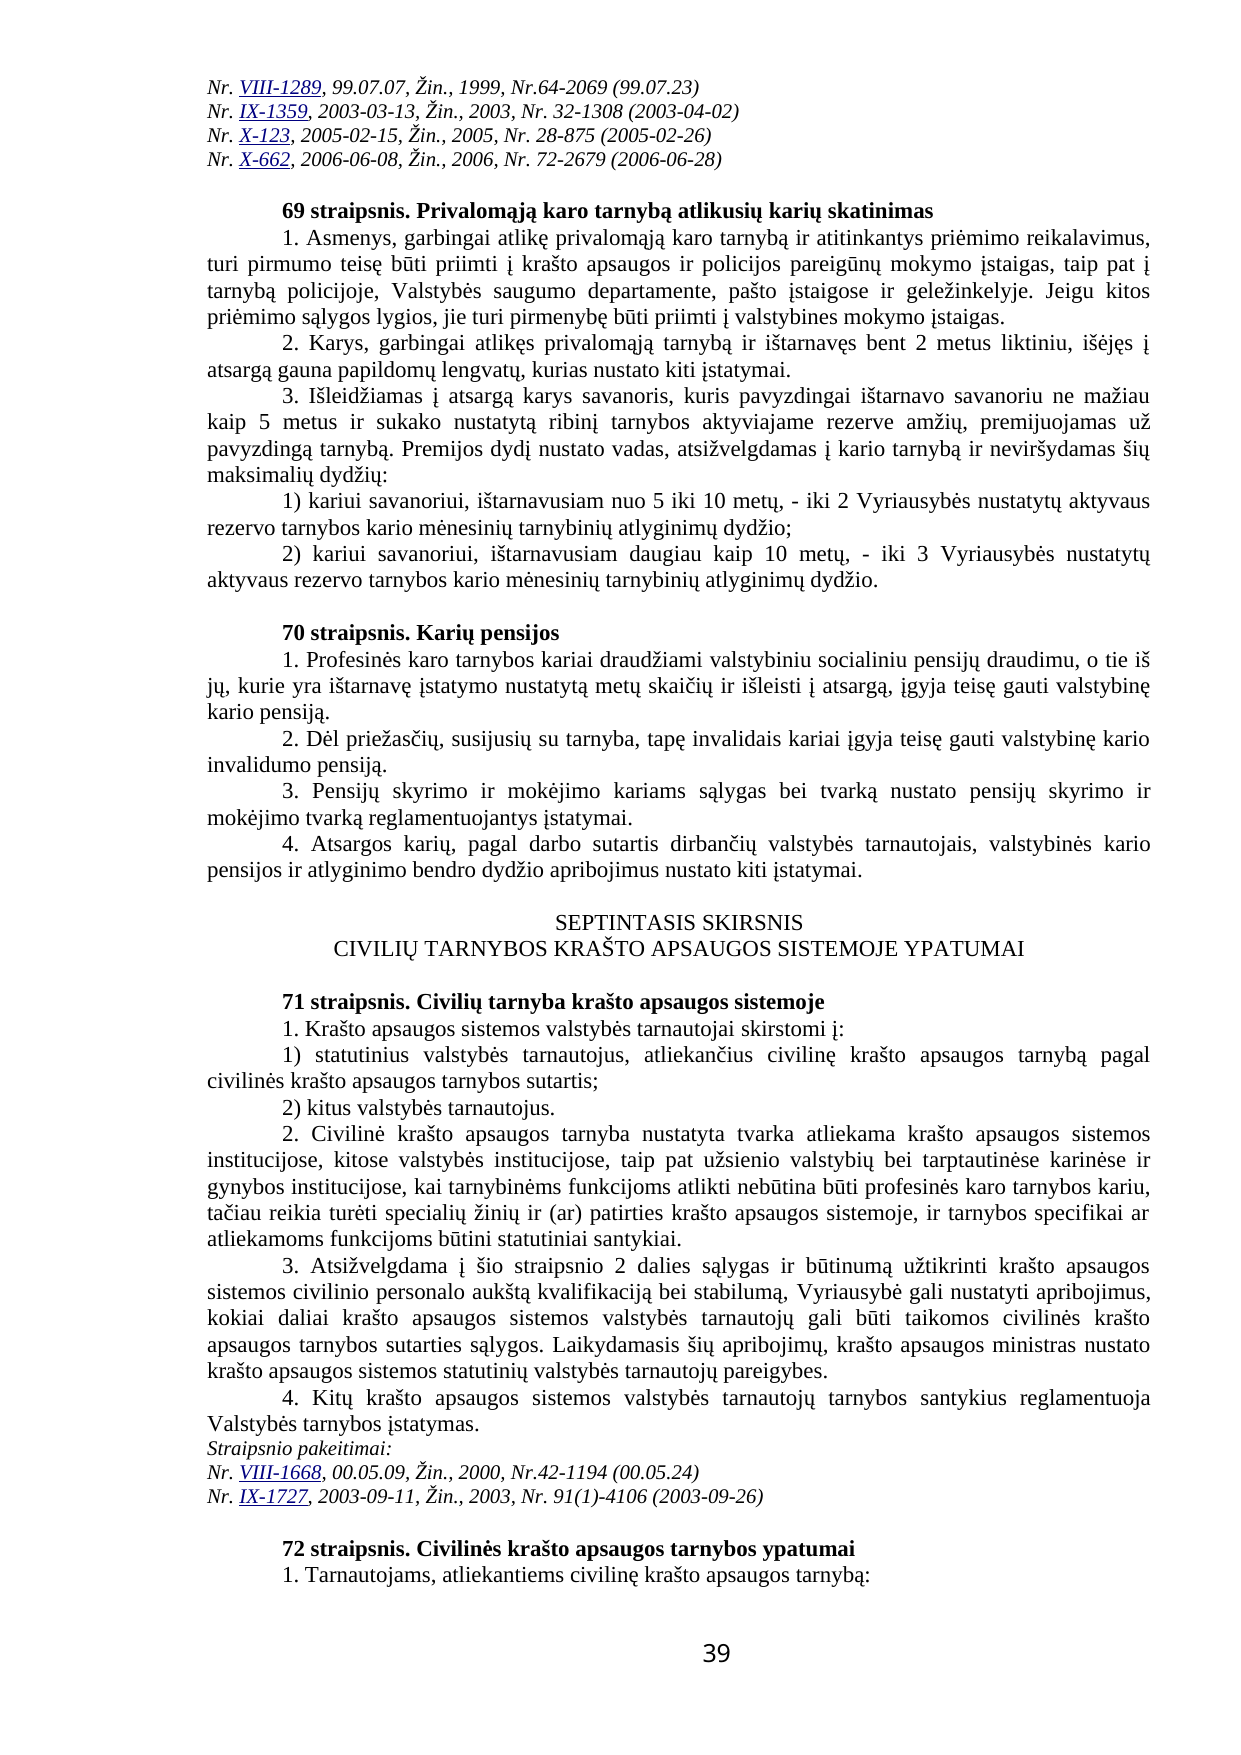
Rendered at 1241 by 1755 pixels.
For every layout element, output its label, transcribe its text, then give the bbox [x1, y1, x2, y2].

text Nr. X-662, 2006-06-08, Žin., 2006, Nr. 72-2679 (2006-06-28) [207, 147, 1152, 171]
text 2. Dėl priežasčių, susijusių su tarnyba, tapę invalidais kariai įgyja teisę gauti valstybinę kario invalidumo pensiją. [207, 725, 1152, 777]
text 1. Asmenys, garbingai atlikę privalomąją karo tarnybą ir atitinkantys priėmimo reikalavimus, turi pirmumo teisę būti priimti į krašto apsaugos ir policijos pareigūnų mokymo įstaigas, taip pat į tarnybą policijoje, Valstybės saugumo departamente, pašto įstaigose ir geležinkelyje. Jeigu kitos priėmimo sąlygos lygios, jie turi pirmenybę būti priimti į valstybines mokymo įstaigas. [207, 224, 1152, 329]
text 1. Krašto apsaugos sistemos valstybės tarnautojai skirstomi į: [207, 1014, 1152, 1041]
text Straipsnio pakeitimai: [207, 1436, 1152, 1460]
text 1. Profesinės karo tarnybos kariai draudžiami valstybiniu socialiniu pensijų draudimu, o tie iš jų, kurie yra ištarnavę įstatymo nustatytą metų skaičių ir išleisti į atsargą, įgyja teisę gauti valstybinę kario pensiją. [207, 646, 1152, 725]
text 69 straipsnis. Privalomąją karo tarnybą atlikusių karių skatinimas [207, 198, 1152, 224]
text Nr. IX-1727, 2003-09-11, Žin., 2003, Nr. 91(1)-4106 (2003-09-26) [207, 1484, 1152, 1508]
text 4. Atsargos karių, pagal darbo sutartis dirbančių valstybės tarnautojais, valstybinės kario pensijos ir atlyginimo bendro dydžio apribojimus nustato kiti įstatymai. [207, 830, 1152, 883]
text Nr. X-123, 2005-02-15, Žin., 2005, Nr. 28-875 (2005-02-26) [207, 123, 1152, 147]
text 70 straipsnis. Karių pensijos [207, 619, 1152, 646]
text Nr. VIII-1668, 00.05.09, Žin., 2000, Nr.42-1194 (00.05.24) [207, 1460, 1152, 1484]
text 72 straipsnis. Civilinės krašto apsaugos tarnybos ypatumai [207, 1535, 1152, 1561]
text 2. Civilinė krašto apsaugos tarnyba nustatyta tvarka atliekama krašto apsaugos sistemos institucijose, kitose valstybės institucijose, taip pat užsienio valstybių bei tarptautinėse karinėse ir gynybos institucijose, kai tarnybinėms funkcijoms atlikti nebūtina būti profesinės karo tarnybos kariu, tačiau reikia turėti specialių žinių ir (ar) patirties krašto apsaugos sistemoje, ir tarnybos specifikai ar atliekamoms funkcijoms būtini statutiniai santykiai. [207, 1120, 1152, 1252]
text 1. Tarnautojams, atliekantiems civilinę krašto apsaugos tarnybą: [207, 1561, 1152, 1587]
text 2. Karys, garbingai atlikęs privalomąją tarnybą ir ištarnavęs bent 2 metus liktiniu, išėjęs į atsargą gauna papildomų lengvatų, kurias nustato kiti įstatymai. [207, 329, 1152, 382]
text 3. Išleidžiamas į atsargą karys savanoris, kuris pavyzdingai ištarnavo savanoriu ne mažiau kaip 5 metus ir sukako nustatytą ribinį tarnybos aktyviajame rezerve amžių, premijuojamas už pavyzdingą tarnybą. Premijos dydį nustato vadas, atsižvelgdamas į kario tarnybą ir neviršydamas šių maksimalių dydžių: [207, 382, 1152, 487]
text 2) kariui savanoriui, ištarnavusiam daugiau kaip 10 metų, - iki 3 Vyriausybės nustatytų aktyvaus rezervo tarnybos kario mėnesinių tarnybinių atlyginimų dydžio. [207, 540, 1152, 593]
text 2) kitus valstybės tarnautojus. [207, 1094, 1152, 1120]
text 3. Pensijų skyrimo ir mokėjimo kariams sąlygas bei tvarką nustato pensijų skyrimo ir mokėjimo tvarką reglamentuojantys įstatymai. [207, 777, 1152, 830]
text SEPTINTASIS SKIRSNIS [207, 909, 1152, 936]
text Nr. IX-1359, 2003-03-13, Žin., 2003, Nr. 32-1308 (2003-04-02) [207, 99, 1152, 123]
text 71 straipsnis. Civilių tarnyba krašto apsaugos sistemoje [207, 988, 1152, 1014]
text 3. Atsižvelgdama į šio straipsnio 2 dalies sąlygas ir būtinumą užtikrinti krašto apsaugos sistemos civilinio personalo aukštą kvalifikaciją bei stabilumą, Vyriausybė gali nustatyti apribojimus, kokiai daliai krašto apsaugos sistemos valstybės tarnautojų gali būti taikomos civilinės krašto apsaugos tarnybos sutarties sąlygos. Laikydamasis šių apribojimų, krašto apsaugos ministras nustato krašto apsaugos sistemos statutinių valstybės tarnautojų pareigybes. [207, 1252, 1152, 1383]
text Nr. VIII-1289, 99.07.07, Žin., 1999, Nr.64-2069 (99.07.23) [207, 75, 1152, 99]
text 1) kariui savanoriui, ištarnavusiam nuo 5 iki 10 metų, - iki 2 Vyriausybės nustatytų aktyvaus rezervo tarnybos kario mėnesinių tarnybinių atlyginimų dydžio; [207, 487, 1152, 540]
text CIVILIŲ TARNYBOS KRAŠTO APSAUGOS SISTEMOJE YPATUMAI [207, 936, 1152, 962]
text 1) statutinius valstybės tarnautojus, atliekančius civilinę krašto apsaugos tarnybą pagal civilinės krašto apsaugos tarnybos sutartis; [207, 1041, 1152, 1094]
text 4. Kitų krašto apsaugos sistemos valstybės tarnautojų tarnybos santykius reglamentuoja Valstybės tarnybos įstatymas. [207, 1383, 1152, 1436]
